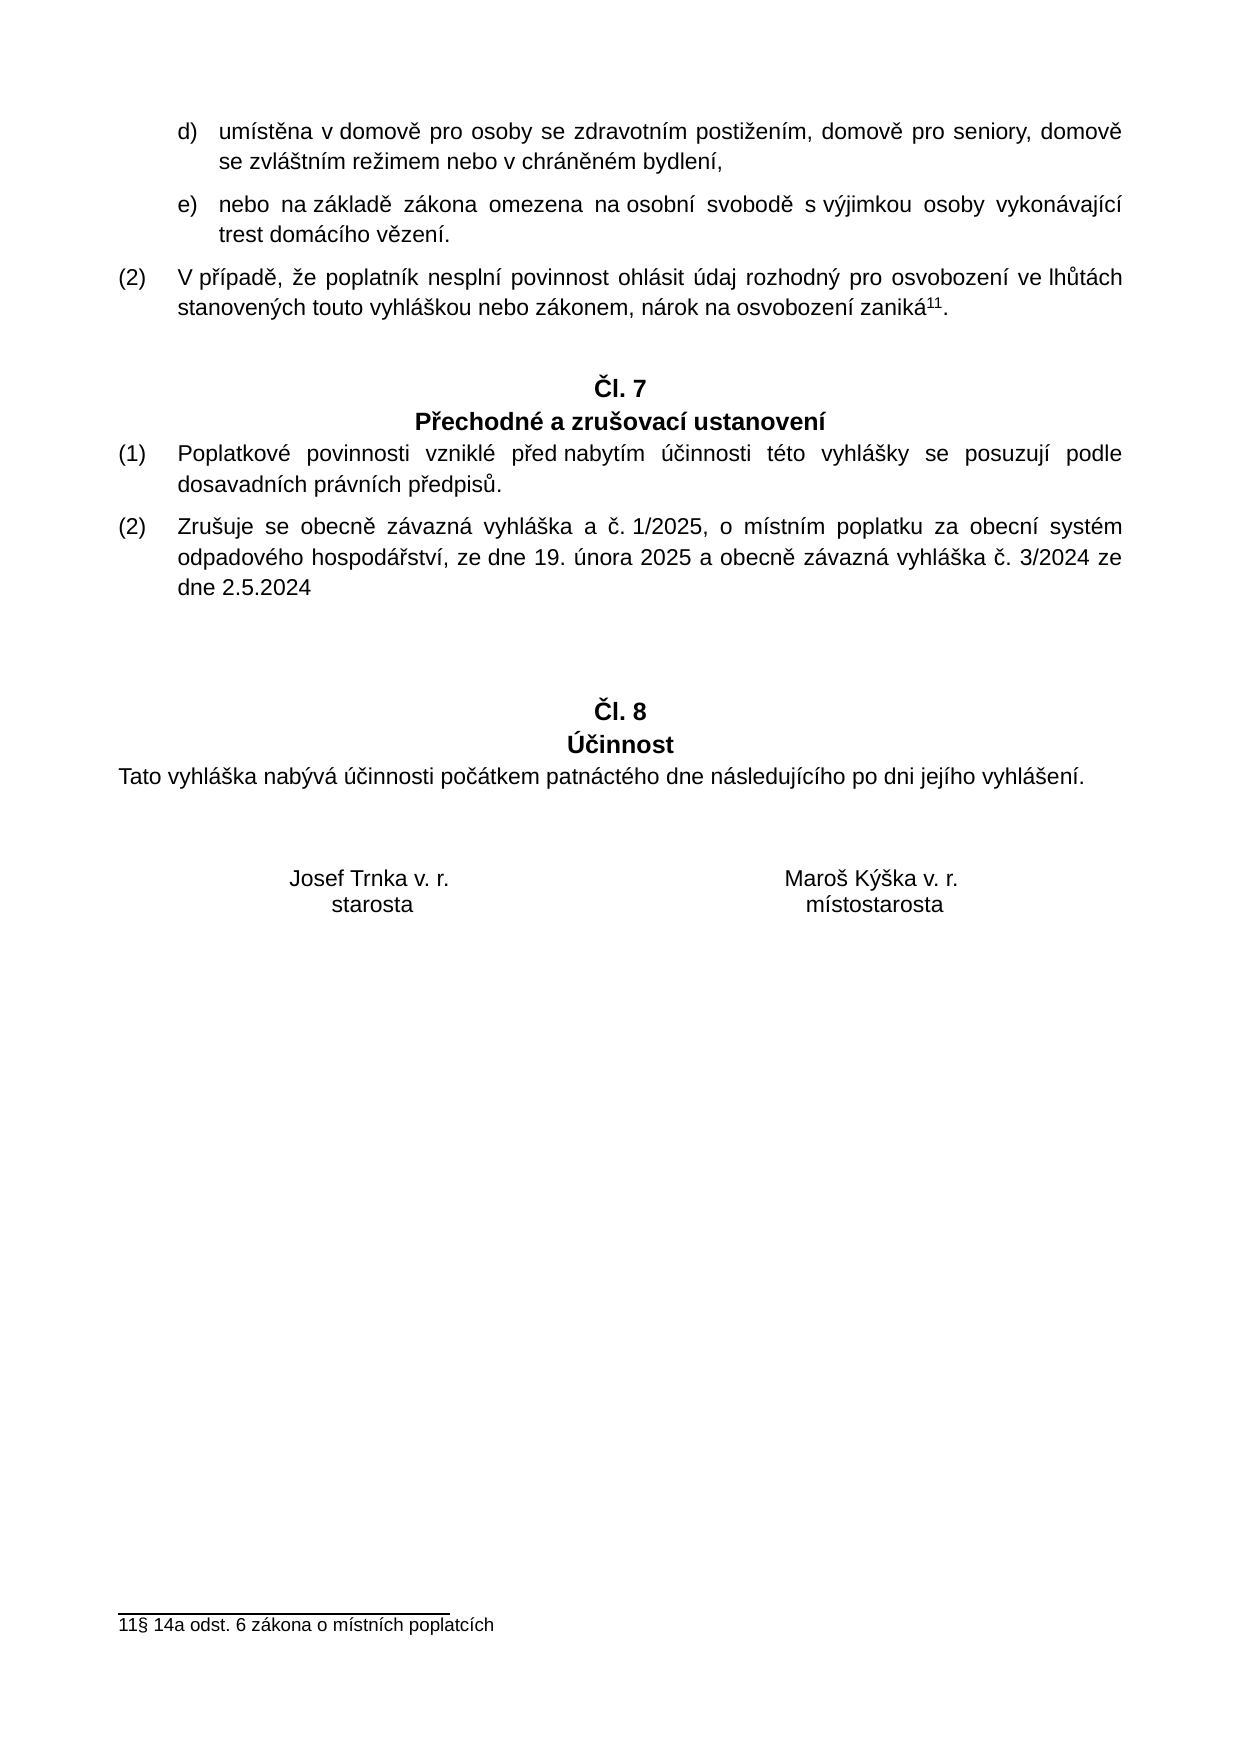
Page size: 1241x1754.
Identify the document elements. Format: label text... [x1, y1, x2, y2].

list Poplatkové povinnosti vzniklé před nabytím účinnosti této vyhlášky se posuzují podle dosavadních právních předpisů. [118, 440, 1122, 497]
subtitle Čl. 8 Účinnost [118, 697, 1122, 758]
list V případě, že poplatník nesplní povinnost ohlásit údaj rozhodný pro osvobození ve lhůtách stanovených touto vyhláškou nebo zákonem, nárok na osvobození zaniká. [118, 264, 1122, 321]
list nebo na základě zákona omezena na osobní svobodě s výjimkou osoby vykonávající trest domácího vězení. [177, 191, 1122, 248]
table_cell [118, 924, 620, 1042]
text Tato vyhláška nabývá účinnosti počátkem patnáctého dne následujícího po dni jejího vyhlášení. [118, 763, 1122, 789]
table_cell [620, 924, 1122, 1042]
table_header Maroš Kýška v. r. místostarosta [620, 805, 1122, 923]
table_header Josef Trnka v. r. starosta [118, 805, 620, 923]
list § 14a odst. 6 zákona o místních poplatcích [118, 1614, 1122, 1635]
list Zrušuje se obecně závazná vyhláška a č. 1/2025, o místním poplatku za obecní systém odpadového hospodářství, ze dne 19. února 2025 a obecně závazná vyhláška č. 3/2024 ze dne 2.5.2024 [118, 513, 1122, 600]
subtitle Čl. 7 Přechodné a zrušovací ustanovení [118, 374, 1122, 436]
list umístěna v domově pro osoby se zdravotním postižením, domově pro seniory, domově se zvláštním režimem nebo v chráněném bydlení, [177, 118, 1122, 175]
